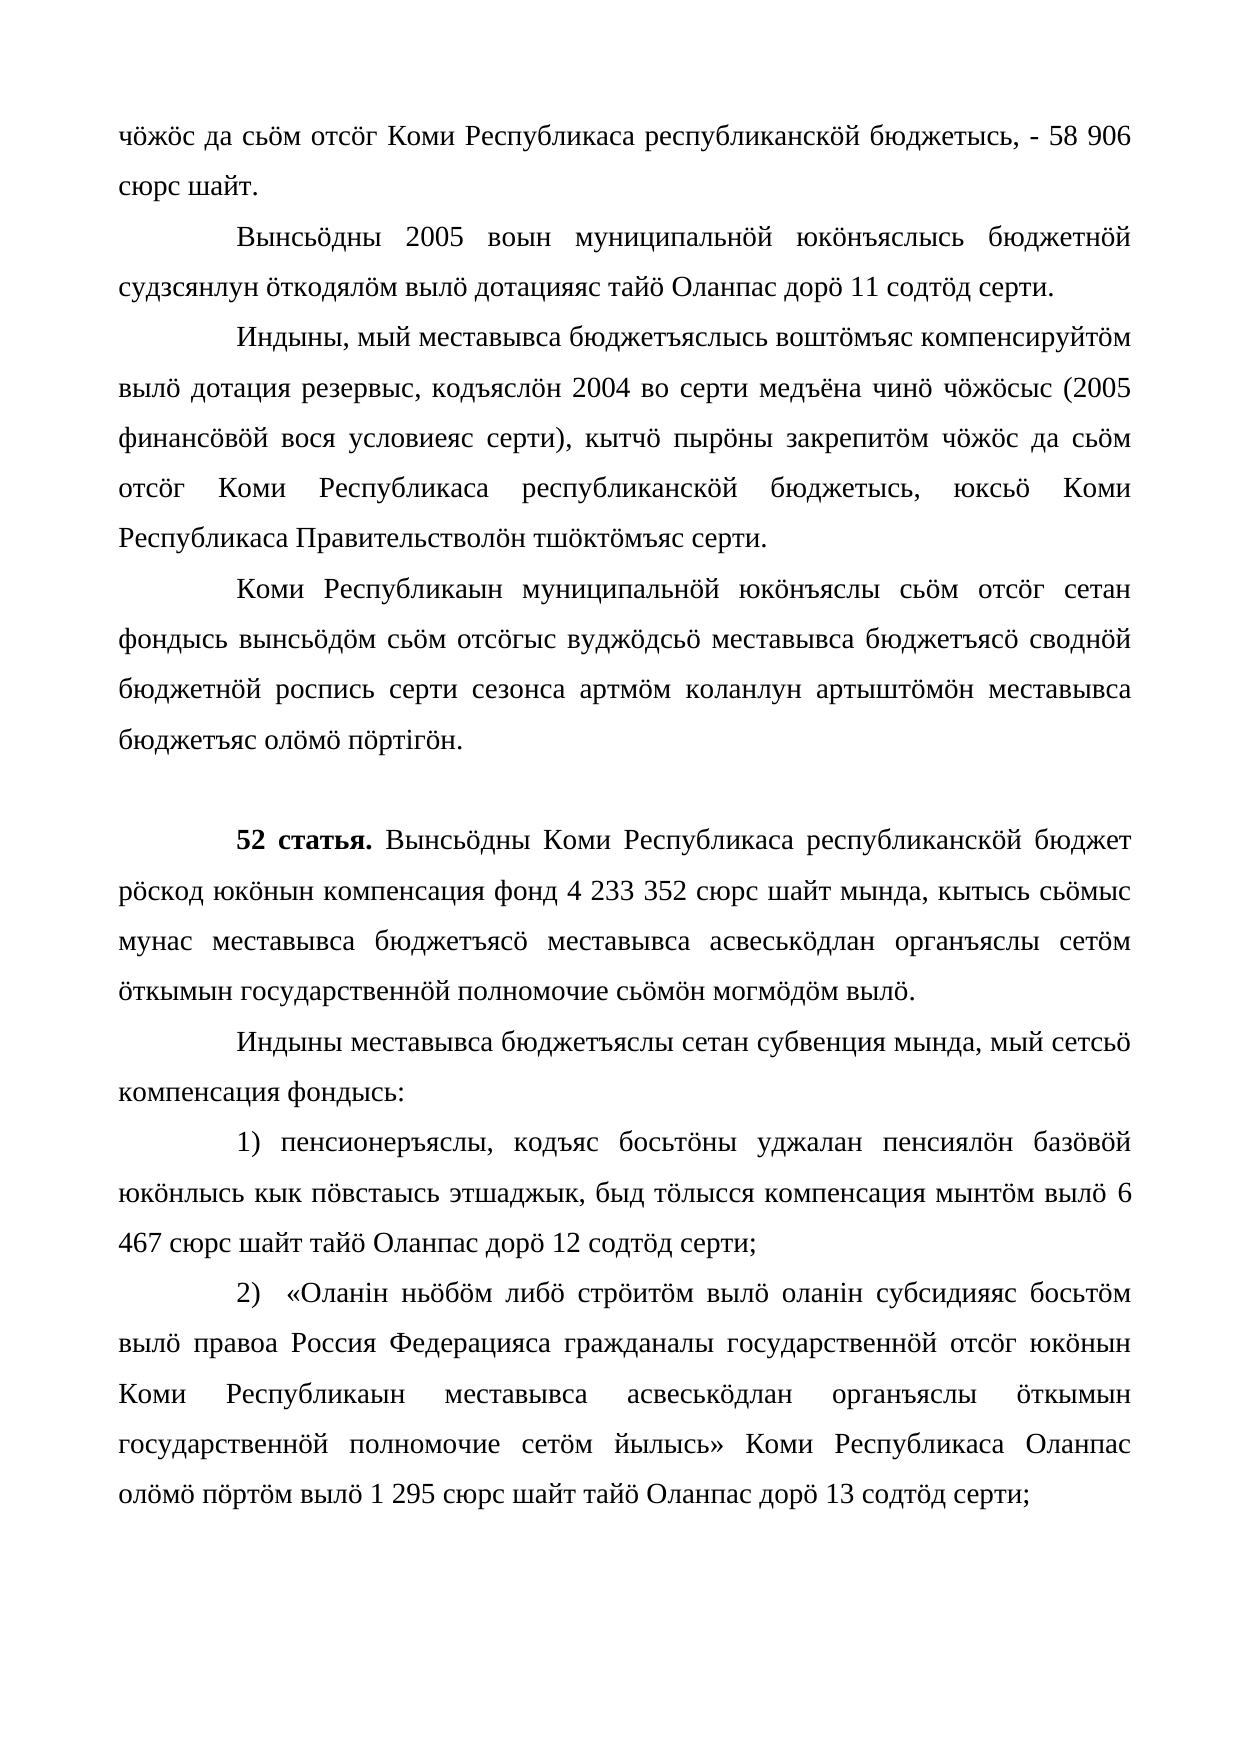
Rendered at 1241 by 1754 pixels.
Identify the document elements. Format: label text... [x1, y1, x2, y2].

text 1) пенсионеръяслы, кодъяс босьтöны уджалан пенсиялöн базöвöй юкöнлысь кык пöвстаысь этшаджык, быд тöлысся компенсация мынтöм вылö 6 467 сюрс шайт тайö Оланпас дорö 12 содтöд серти; [118, 1124, 1132, 1258]
text чöжöс да сьöм отсöг Коми Республикаса республиканскöй бюджетысь, - 58 906 сюрс шайт. [118, 118, 1132, 202]
text Коми Республикаын муниципальнöй юкöнъяслы сьöм отсöг сетан фондысь вынсьöдöм сьöм отсöгыс вуджöдсьö меставывса бюджетъясö своднöй бюджетнöй роспись серти сезонса артмöм коланлун артыштöмöн меставывса бюджетъяс олöмö пöртiгöн. [118, 571, 1132, 755]
text 52 статья. Вынсьöдны Коми Республикаса республиканскöй бюджет рöскод юкöнын компенсация фонд 4 233 352 сюрс шайт мында, кытысь сьöмыс мунас меставывса бюджетъясö меставывса асвеськöдлан органъяслы сетöм öткымын государственнöй полномочие сьöмöн могмöдöм вылö. [118, 822, 1132, 1007]
text 2) «Оланiн ньöбöм либö стрöитöм вылö оланiн субсидияяс босьтöм вылö правоа Россия Федерацияса гражданалы государственнöй отсöг юкöнын Коми Республикаын меставывса асвеськöдлан органъяслы öткымын государственнöй полномочие сетöм йылысь» Коми Республикаса Оланпас олöмö пöртöм вылö 1 295 сюрс шайт тайö Оланпас дорö 13 содтöд серти; [118, 1275, 1132, 1510]
text Вынсьöдны 2005 воын муниципальнöй юкöнъяслысь бюджетнöй судзсянлун öткодялöм вылö дотацияяс тайö Оланпас дорö 11 содтöд серти. [118, 219, 1132, 303]
text Индыны меставывса бюджетъяслы сетан субвенция мында, мый сетсьö компенсация фондысь: [118, 1024, 1132, 1108]
text Индыны, мый меставывса бюджетъяслысь воштöмъяс компенсируйтöм вылö дотация резервыс, кодъяслöн 2004 во серти медъёна чинö чöжöсыс (2005 финансöвöй вося условиеяс серти), кытчö пырöны закрепитöм чöжöс да сьöм отсöг Коми Республикаса республиканскöй бюджетысь, юксьö Коми Республикаса Правительстволöн тшöктöмъяс серти. [118, 319, 1132, 554]
